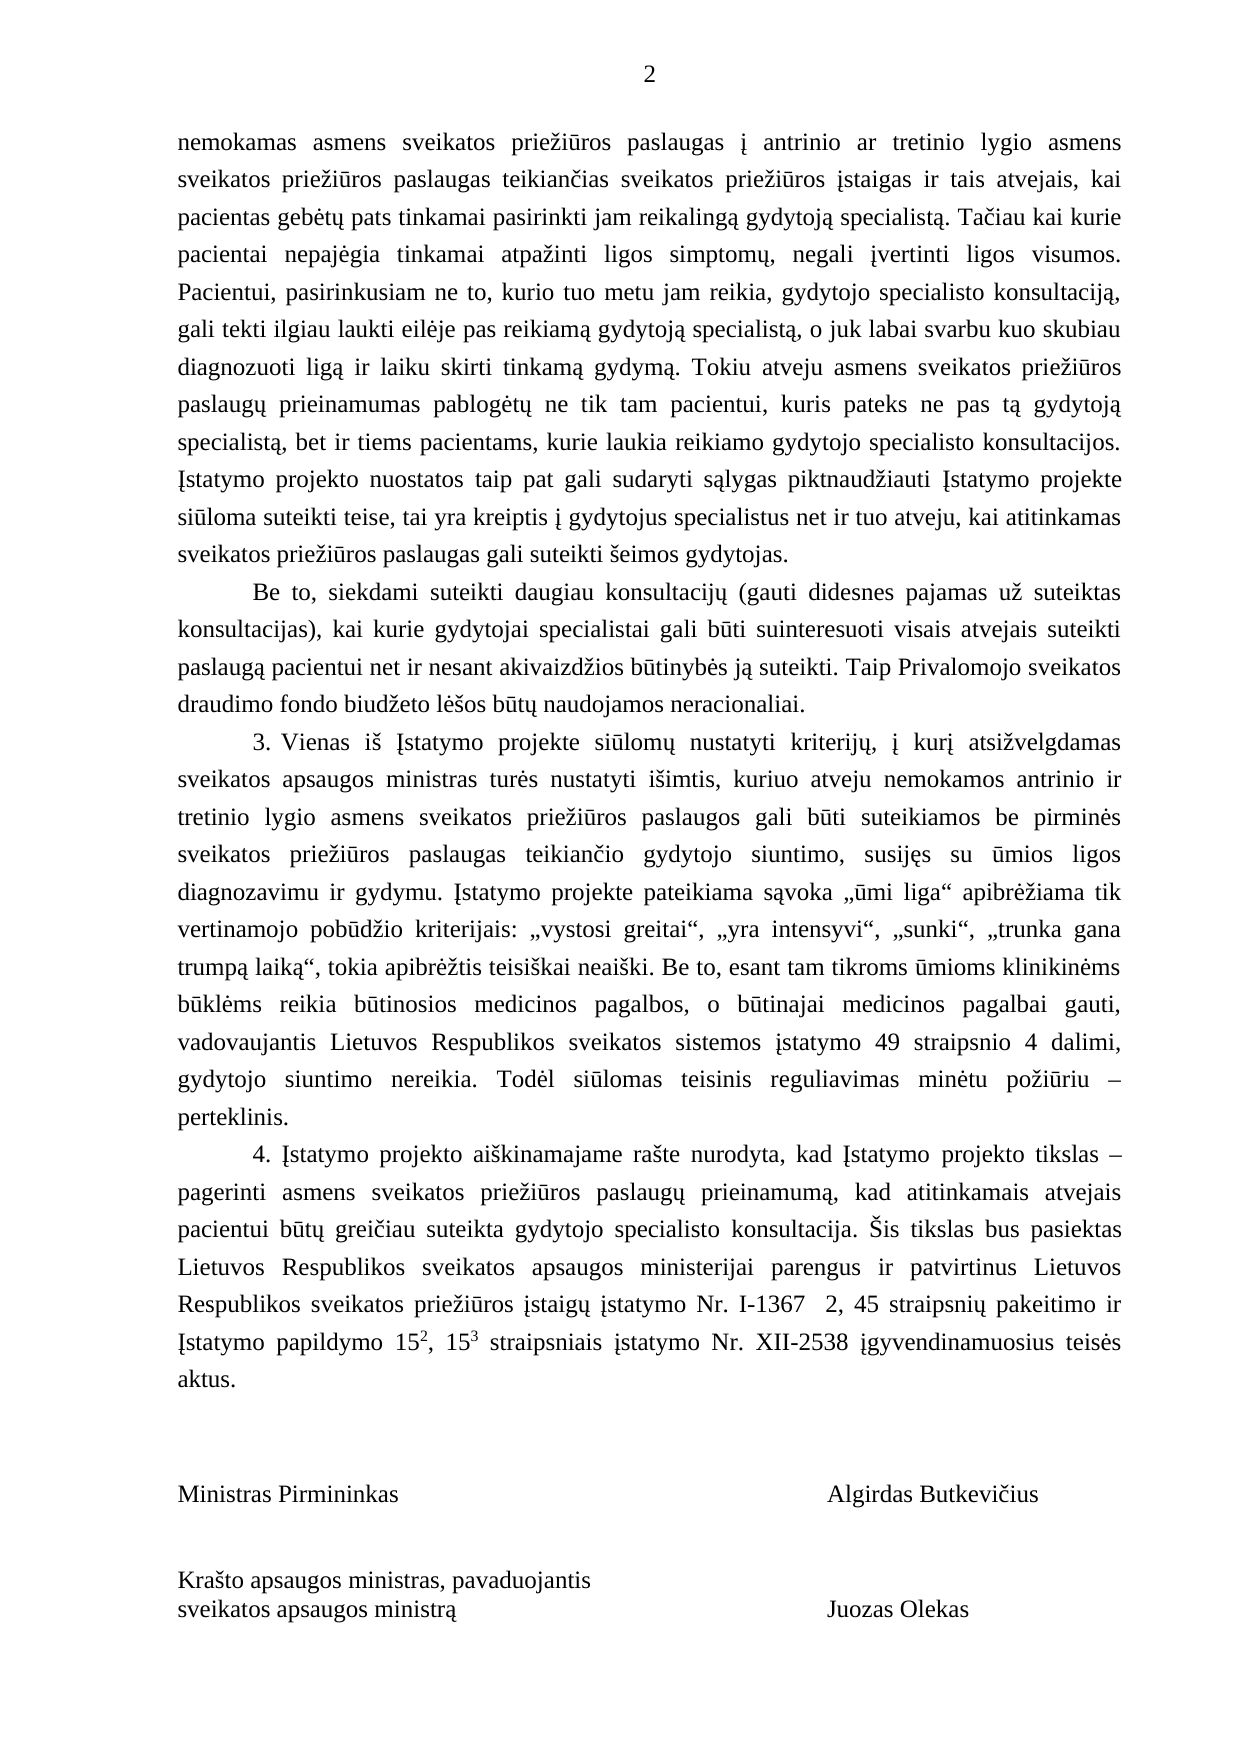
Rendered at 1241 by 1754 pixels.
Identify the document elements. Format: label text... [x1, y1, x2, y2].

text 3. Vienas iš Įstatymo projekte siūlomų nustatyti kriterijų, į kurį atsižvelgdamas sveikatos apsaugos ministras turės nustatyti išimtis, kuriuo atveju nemokamos antrinio ir tretinio lygio asmens sveikatos priežiūros paslaugos gali būti suteikiamos be pirminės sveikatos priežiūros paslaugas teikiančio gydytojo siuntimo, susijęs su ūmios ligos diagnozavimu ir gydymu. Įstatymo projekte pateikiama sąvoka „ūmi liga“ apibrėžiama tik vertinamojo pobūdžio kriterijais: „vystosi greitai“, „yra intensyvi“, „sunki“, „trunka gana trumpą laiką“, tokia apibrėžtis teisiškai neaiški. Be to, esant tam tikroms ūmioms klinikinėms būklėms reikia būtinosios medicinos pagalbos, o būtinajai medicinos pagalbai gauti, vadovaujantis Lietuvos Respublikos sveikatos sistemos įstatymo 49 straipsnio 4 dalimi, gydytojo siuntimo nereikia. Todėl siūlomas teisinis reguliavimas minėtu požiūriu – perteklinis. [177, 718, 1122, 1131]
text 4. Įstatymo projekto aiškinamajame rašte nurodyta, kad Įstatymo projekto tikslas – pagerinti asmens sveikatos priežiūros paslaugų prieinamumą, kad atitinkamais atvejais pacientui būtų greičiau suteikta gydytojo specialisto konsultacija. Šis tikslas bus pasiektas Lietuvos Respublikos sveikatos apsaugos ministerijai parengus ir patvirtinus Lietuvos Respublikos sveikatos priežiūros įstaigų įstatymo Nr. I-1367 2, 45 straipsnių pakeitimo ir Įstatymo papildymo 152, 153 straipsniais įstatymo Nr. XII-2538 įgyvendinamuosius teisės aktus. [177, 1131, 1122, 1393]
text Ministras Pirmininkas Algirdas Butkevičius [177, 1479, 1122, 1508]
text nemokamas asmens sveikatos priežiūros paslaugas į antrinio ar tretinio lygio asmens sveikatos priežiūros paslaugas teikiančias sveikatos priežiūros įstaigas ir tais atvejais, kai pacientas gebėtų pats tinkamai pasirinkti jam reikalingą gydytoją specialistą. Tačiau kai kurie pacientai nepajėgia tinkamai atpažinti ligos simptomų, negali įvertinti ligos visumos. Pacientui, pasirinkusiam ne to, kurio tuo metu jam reikia, gydytojo specialisto konsultaciją, gali tekti ilgiau laukti eilėje pas reikiamą gydytoją specialistą, o juk labai svarbu kuo skubiau diagnozuoti ligą ir laiku skirti tinkamą gydymą. Tokiu atveju asmens sveikatos priežiūros paslaugų prieinamumas pablogėtų ne tik tam pacientui, kuris pateks ne pas tą gydytoją specialistą, bet ir tiems pacientams, kurie laukia reikiamo gydytojo specialisto konsultacijos. Įstatymo projekto nuostatos taip pat gali sudaryti sąlygas piktnaudžiauti Įstatymo projekte siūloma suteikti teise, tai yra kreiptis į gydytojus specialistus net ir tuo atveju, kai atitinkamas sveikatos priežiūros paslaugas gali suteikti šeimos gydytojas. [177, 118, 1122, 568]
text Krašto apsaugos ministras, pavaduojantis [177, 1566, 1122, 1594]
text sveikatos apsaugos ministrą Juozas Olekas [177, 1594, 1122, 1623]
text Be to, siekdami suteikti daugiau konsultacijų (gauti didesnes pajamas už suteiktas konsultacijas), kai kurie gydytojai specialistai gali būti suinteresuoti visais atvejais suteikti paslaugą pacientui net ir nesant akivaizdžios būtinybės ją suteikti. Taip Privalomojo sveikatos draudimo fondo biudžeto lėšos būtų naudojamos neracionaliai. [177, 568, 1122, 718]
